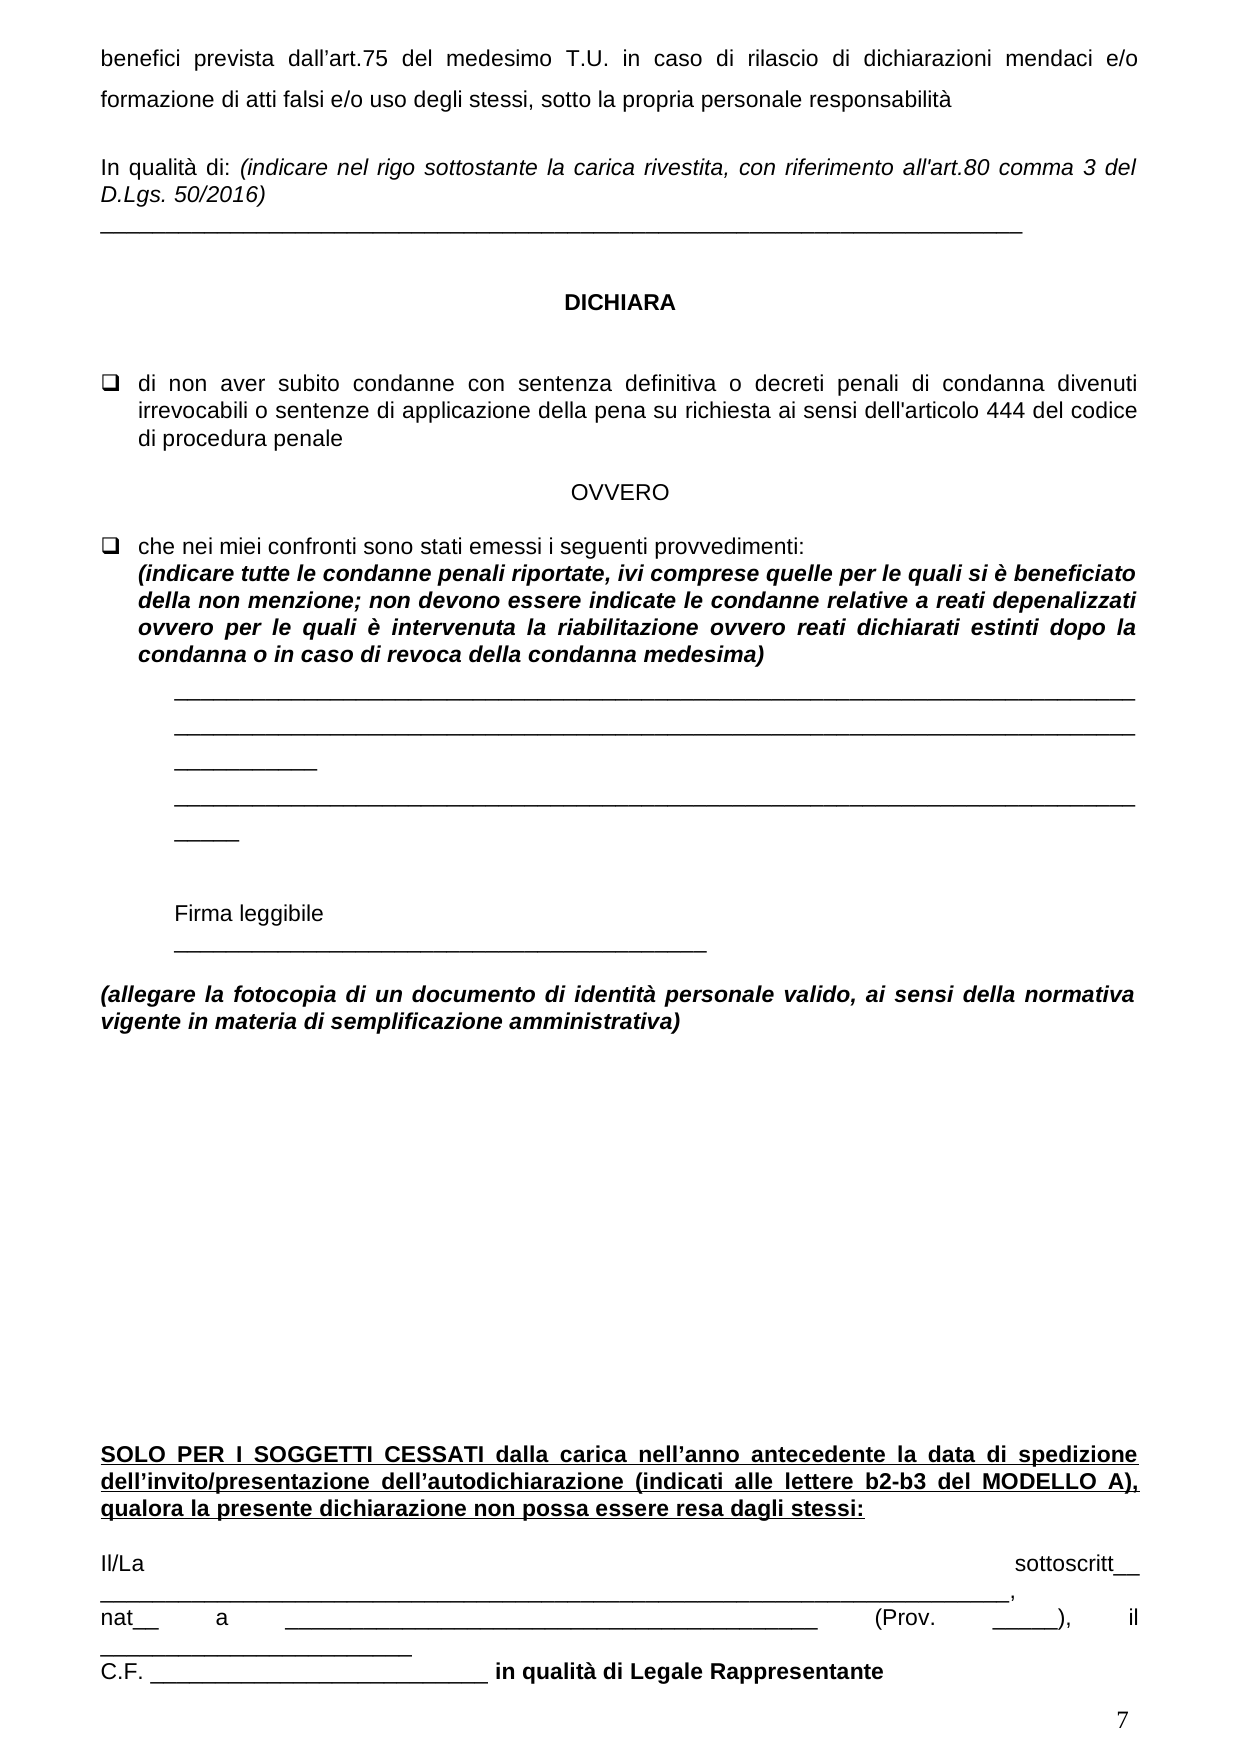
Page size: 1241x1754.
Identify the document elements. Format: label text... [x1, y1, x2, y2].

text OVVERO [100, 478, 1140, 505]
text (indicare tutte le condanne penali riportate, ivi comprese quelle per le quali si è beneficiato della non menzione; non devono essere indicate le condanne relative a reati depenalizzati ovvero per le quali è intervenuta la riabilitazione ovvero reati dichiarati estinti dopo la condanna o in caso di revoca della condanna medesima) [138, 559, 1140, 668]
text nat__ a _________________________________________ (Prov. _____), il ________________________ [100, 1603, 1140, 1657]
text SOLO PER I SOGGETTI CESSATI dalla carica nell’anno antecedente la data di spedizione dell’invito/presentazione dell’autodichiarazione (indicati alle lettere b2-b3 del MODELLO A), [100, 1441, 1140, 1491]
text _______________________________________________________________________ [100, 207, 1140, 234]
text _________________________________________ [100, 926, 1140, 953]
list che nei miei confronti sono stati emessi i seguenti provvedimenti: [100, 532, 1140, 559]
text benefici prevista dall’art.75 del medesimo T.U. in caso di rilascio di dichiarazioni mendaci e/o formazione di atti falsi e/o uso degli stessi, sotto la propria personale responsabilità [100, 45, 1140, 112]
list di non aver subito condanne con sentenza definitiva o decreti penali di condanna divenuti irrevocabili o sentenze di applicazione della pena su richiesta ai sensi dell'articolo 444 del codice di procedura penale [100, 370, 1140, 451]
text _______________________________________________________________________________ [174, 774, 1140, 845]
text Firma leggibile [100, 899, 1140, 926]
text (allegare la fotocopia di un documento di identità personale valido, ai sensi della normativa vigente in materia di semplificazione amministrativa) [100, 980, 1140, 1034]
text _______________________________________________________________________________________________________________________________________________________________ [174, 668, 1140, 774]
text Il/La sottoscritt__ ______________________________________________________________________, [100, 1549, 1140, 1603]
text In qualità di: (indicare nel rigo sottostante la carica rivestita, con riferimento all'art.80 comma 3 del D.Lgs. 50/2016) [100, 153, 1140, 207]
text DICHIARA [100, 288, 1140, 316]
text C.F. __________________________ in qualità di Legale Rappresentante [100, 1657, 1140, 1684]
text qualora la presente dichiarazione non possa essere resa dagli stessi: [100, 1492, 1140, 1522]
